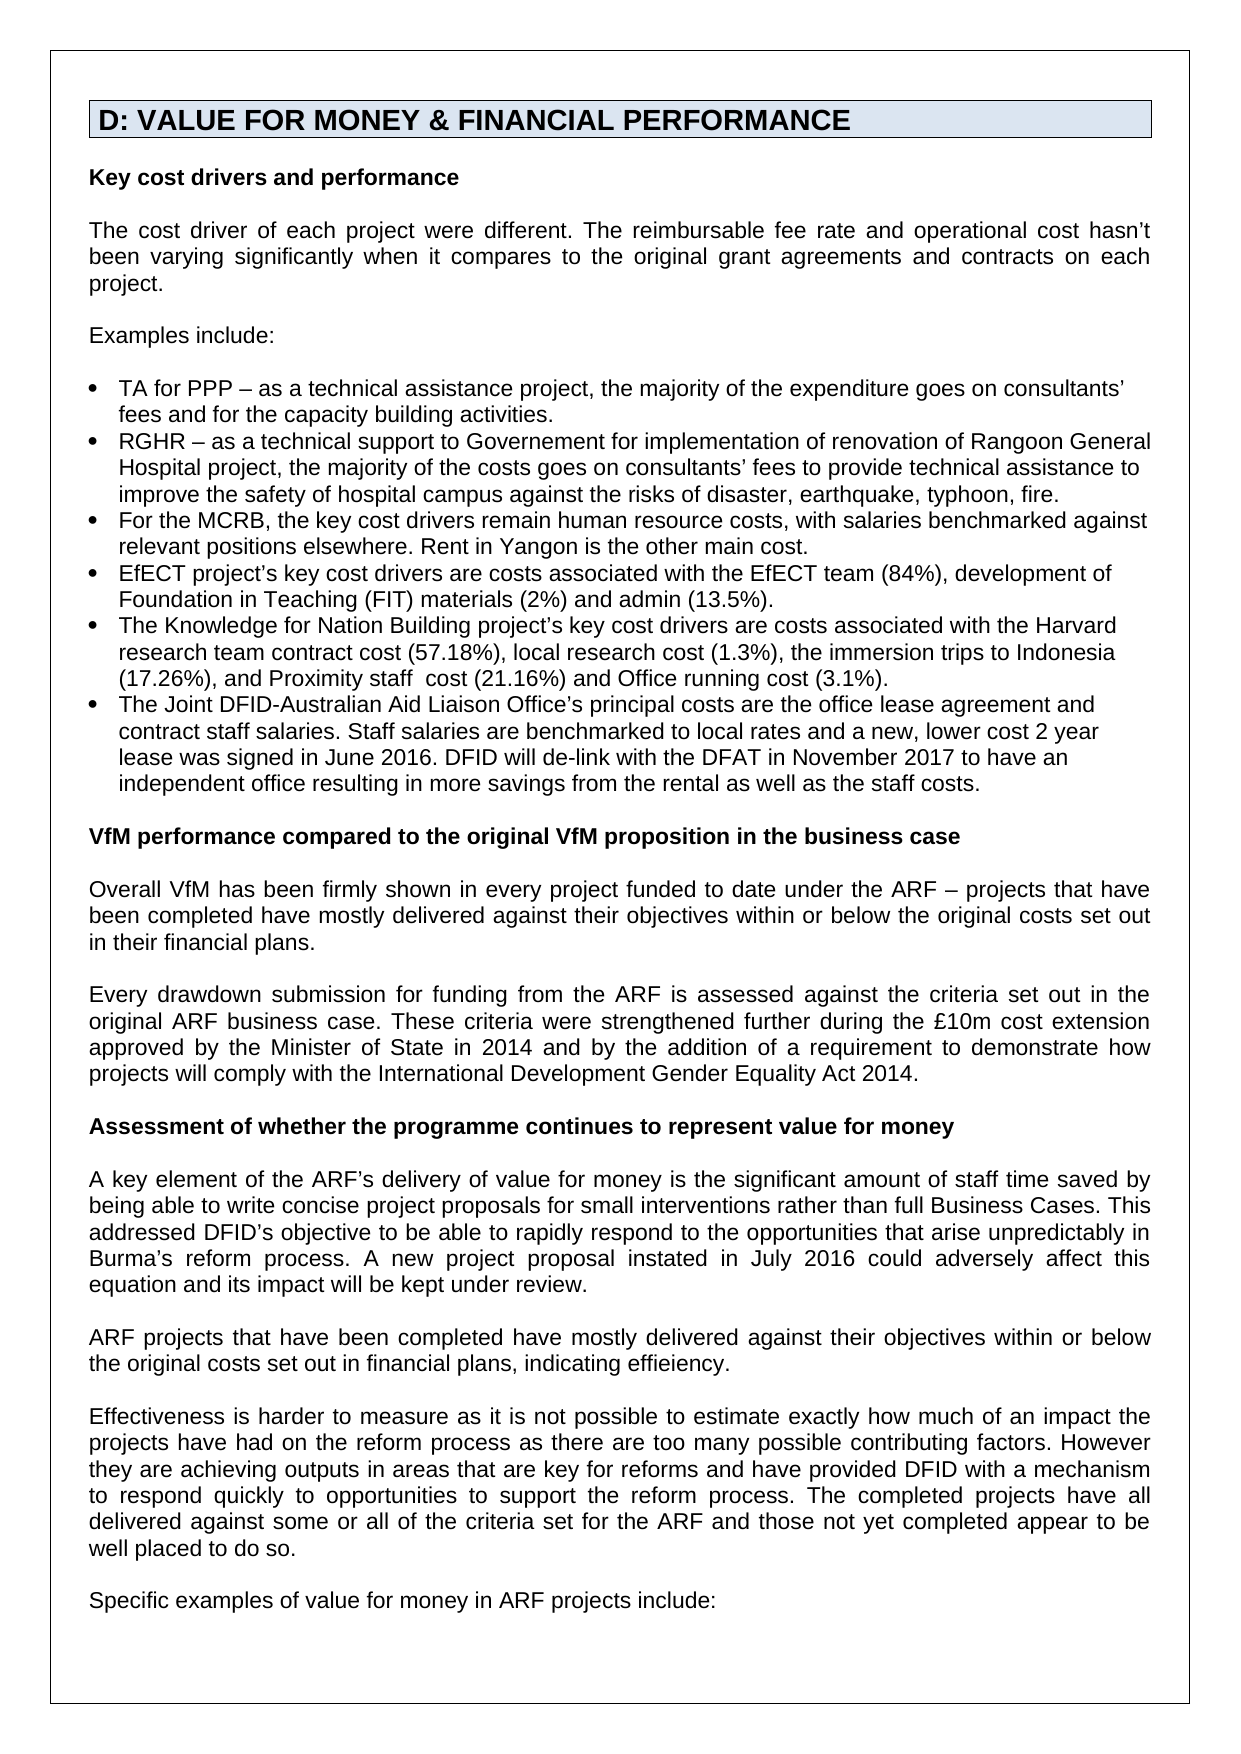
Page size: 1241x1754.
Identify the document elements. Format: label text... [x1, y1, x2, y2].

text Every drawdown submission for funding from the ARF is assessed against the criteria set out in the original ARF business case. These criteria were strengthened further during the £10m cost extension approved by the Minister of State in 2014 and by the addition of a requirement to demonstrate how projects will comply with the International Development Gender Equality Act 2014. [89, 981, 1152, 1087]
text A key element of the ARF’s delivery of value for money is the significant amount of staff time saved by being able to write concise project proposals for small interventions rather than full Business Cases. This addressed DFID’s objective to be able to rapidly respond to the opportunities that arise unpredictably in Burma’s reform process. A new project proposal instated in July 2016 could adversely affect this equation and its impact will be kept under review. [89, 1166, 1152, 1297]
text Assessment of whether the programme continues to represent value for money [89, 1113, 1152, 1139]
text Overall VfM has been firmly shown in every project funded to date under the ARF – projects that have been completed have mostly delivered against their objectives within or below the original costs set out in their financial plans. [89, 876, 1152, 955]
list The Knowledge for Nation Building project’s key cost drivers are costs associated with the Harvard research team contract cost (57.18%), local research cost (1.3%), the immersion trips to Indonesia (17.26%), and Proximity staff cost (21.16%) and Office running cost (3.1%). [89, 612, 1152, 691]
text Key cost drivers and performance [89, 164, 1152, 191]
list EfECT project’s key cost drivers are costs associated with the EfECT team (84%), development of Foundation in Teaching (FIT) materials (2%) and admin (13.5%). [89, 559, 1152, 612]
text ARF projects that have been completed have mostly delivered against their objectives within or below the original costs set out in financial plans, indicating effieiency. [89, 1324, 1152, 1377]
text The cost driver of each project were different. The reimbursable fee rate and operational cost hasn’t been varying significantly when it compares to the original grant agreements and contracts on each project. [89, 217, 1152, 296]
text Specific examples of value for money in ARF projects include: [89, 1587, 1152, 1614]
text Examples include: [89, 322, 1152, 349]
list For the MCRB, the key cost drivers remain human resource costs, with salaries benchmarked against relevant positions elsewhere. Rent in Yangon is the other main cost. [89, 507, 1152, 559]
text VfM performance compared to the original VfM proposition in the business case [89, 823, 1152, 849]
text Effectiveness is harder to measure as it is not possible to estimate exactly how much of an impact the projects have had on the reform process as there are too many possible contributing factors. However they are achieving outputs in areas that are key for reforms and have provided DFID with a mechanism to respond quickly to opportunities to support the reform process. The completed projects have all delivered against some or all of the criteria set for the ARF and those not yet completed appear to be well placed to do so. [89, 1403, 1152, 1561]
list RGHR – as a technical support to Governement for implementation of renovation of Rangoon General Hospital project, the majority of the costs goes on consultants’ fees to provide technical assistance to improve the safety of hospital campus against the risks of disaster, earthquake, typhoon, fire. [89, 428, 1152, 507]
subtitle D: VALUE FOR MONEY & FINANCIAL PERFORMANCE [90, 101, 1151, 137]
list TA for PPP – as a technical assistance project, the majority of the expenditure goes on consultants’ fees and for the capacity building activities. [89, 375, 1152, 428]
list The Joint DFID-Australian Aid Liaison Office’s principal costs are the office lease agreement and contract staff salaries. Staff salaries are benchmarked to local rates and a new, lower cost 2 year lease was signed in June 2016. DFID will de-link with the DFAT in November 2017 to have an independent office resulting in more savings from the rental as well as the staff costs. [89, 691, 1152, 797]
